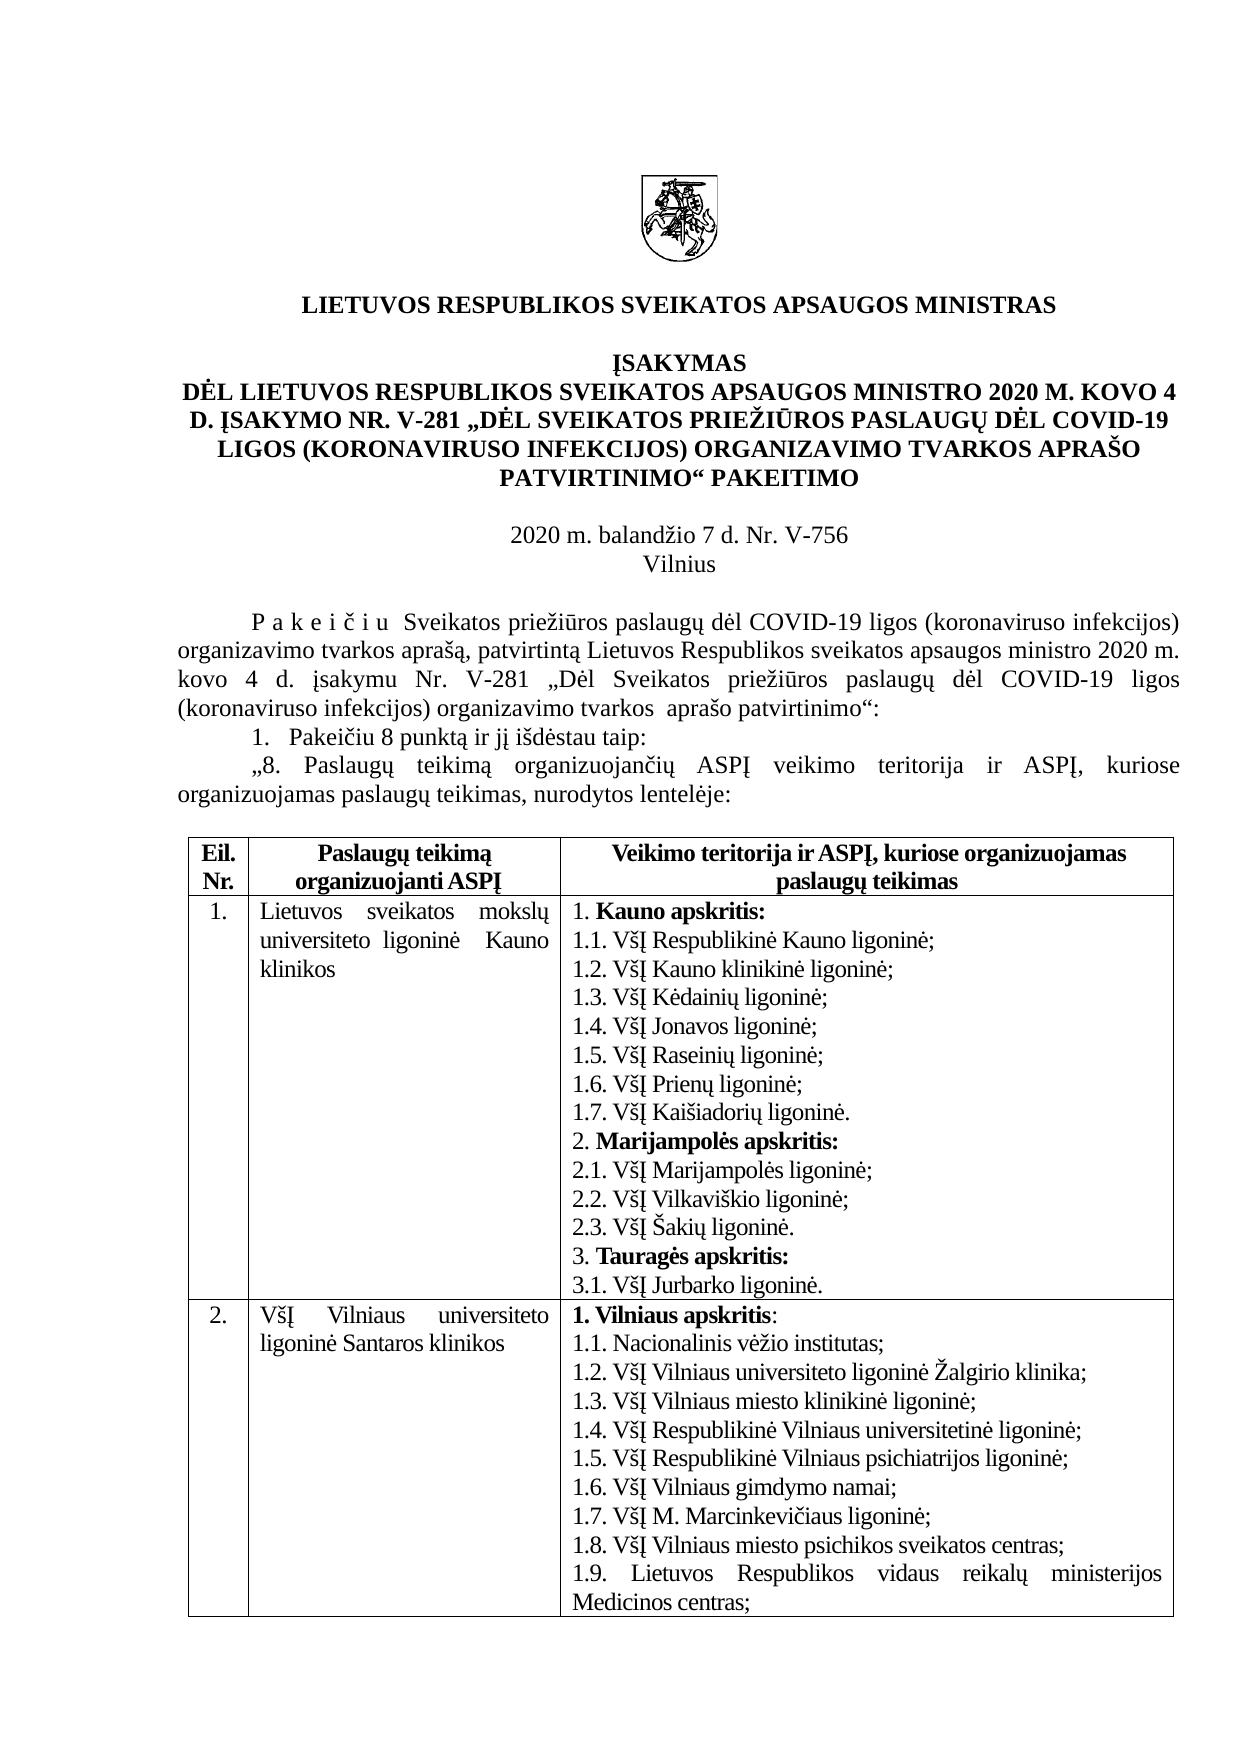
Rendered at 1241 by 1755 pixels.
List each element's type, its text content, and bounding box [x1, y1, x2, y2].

table_header Paslaugų teikimą organizuojanti ASPĮ [249, 838, 560, 895]
text DĖL LIETUVOS RESPUBLIKOS SVEIKATOS APSAUGOS MINISTRO 2020 M. KOVO 4 D. ĮSAKYMO NR. V-281 „DĖL SVEIKATOS PRIEŽIŪROS PASLAUGŲ DĖL COVID-19 LIGOS (KORONAVIRUSO INFEKCIJOS) ORGANIZAVIMO TVARKOS APRAŠO PATVIRTINIMO“ PAKEITIMO [177, 377, 1181, 492]
text „8. Paslaugų teikimą organizuojančių ASPĮ veikimo teritorija ir ASPĮ, kuriose organizuojamas paslaugų teikimas, nurodytos lentelėje: [177, 750, 1181, 808]
table_header Veikimo teritorija ir ASPĮ, kuriose organizuojamas paslaugų teikimas [561, 838, 1173, 895]
text 1. Pakeičiu 8 punktą ir jį išdėstau taip: [251, 722, 1211, 750]
table_cell 1. [189, 896, 248, 1299]
table_header Eil. Nr. [189, 838, 248, 895]
text 2020 m. balandžio 7 d. Nr. V-756 [177, 520, 1181, 549]
table_cell VšĮ Vilniaus universiteto ligoninė Santaros klinikos [249, 1300, 560, 1616]
text LIETUVOS RESPUBLIKOS SVEIKATOS APSAUGOS MINISTRAS [177, 290, 1181, 319]
text P a k e i č i u Sveikatos priežiūros paslaugų dėl COVID-19 ligos (koronaviruso infekcijos) organizavimo tvarkos aprašą, patvirtintą Lietuvos Respublikos sveikatos apsaugos ministro 2020 m. kovo 4 d. įsakymu Nr. V-281 „Dėl Sveikatos priežiūros paslaugų dėl COVID-19 ligos (koronaviruso infekcijos) organizavimo tvarkos aprašo patvirtinimo“: [177, 607, 1181, 722]
table_cell 2. [189, 1300, 248, 1616]
table_cell 1. Vilniaus apskritis: 1.1. Nacionalinis vėžio institutas; 1.2. VšĮ Vilniaus universiteto ligoninė Žalgirio klinika; 1.3. VšĮ Vilniaus miesto klinikinė ligoninė; 1.4. VšĮ Respublikinė Vilniaus universitetinė ligoninė; 1.5. VšĮ Respublikinė Vilniaus psichiatrijos ligoninė; 1.6. VšĮ Vilniaus gimdymo namai; 1.7. VšĮ M. Marcinkevičiaus ligoninė; 1.8. VšĮ Vilniaus miesto psichikos sveikatos centras; 1.9. Lietuvos Respublikos vidaus reikalų ministerijos Medicinos centras; [561, 1300, 1173, 1616]
text ĮSAKYMAS [177, 348, 1181, 377]
table_cell 1. Kauno apskritis: 1.1. VšĮ Respublikinė Kauno ligoninė; 1.2. VšĮ Kauno klinikinė ligoninė; 1.3. VšĮ Kėdainių ligoninė; 1.4. VšĮ Jonavos ligoninė; 1.5. VšĮ Raseinių ligoninė; 1.6. VšĮ Prienų ligoninė; 1.7. VšĮ Kaišiadorių ligoninė. 2. Marijampolės apskritis: 2.1. VšĮ Marijampolės ligoninė; 2.2. VšĮ Vilkaviškio ligoninė; 2.3. VšĮ Šakių ligoninė. 3. Tauragės apskritis: 3.1. VšĮ Jurbarko ligoninė. [561, 896, 1173, 1299]
text Vilnius [177, 549, 1181, 578]
table_cell Lietuvos sveikatos mokslų universiteto ligoninė Kauno klinikos [249, 896, 560, 1299]
